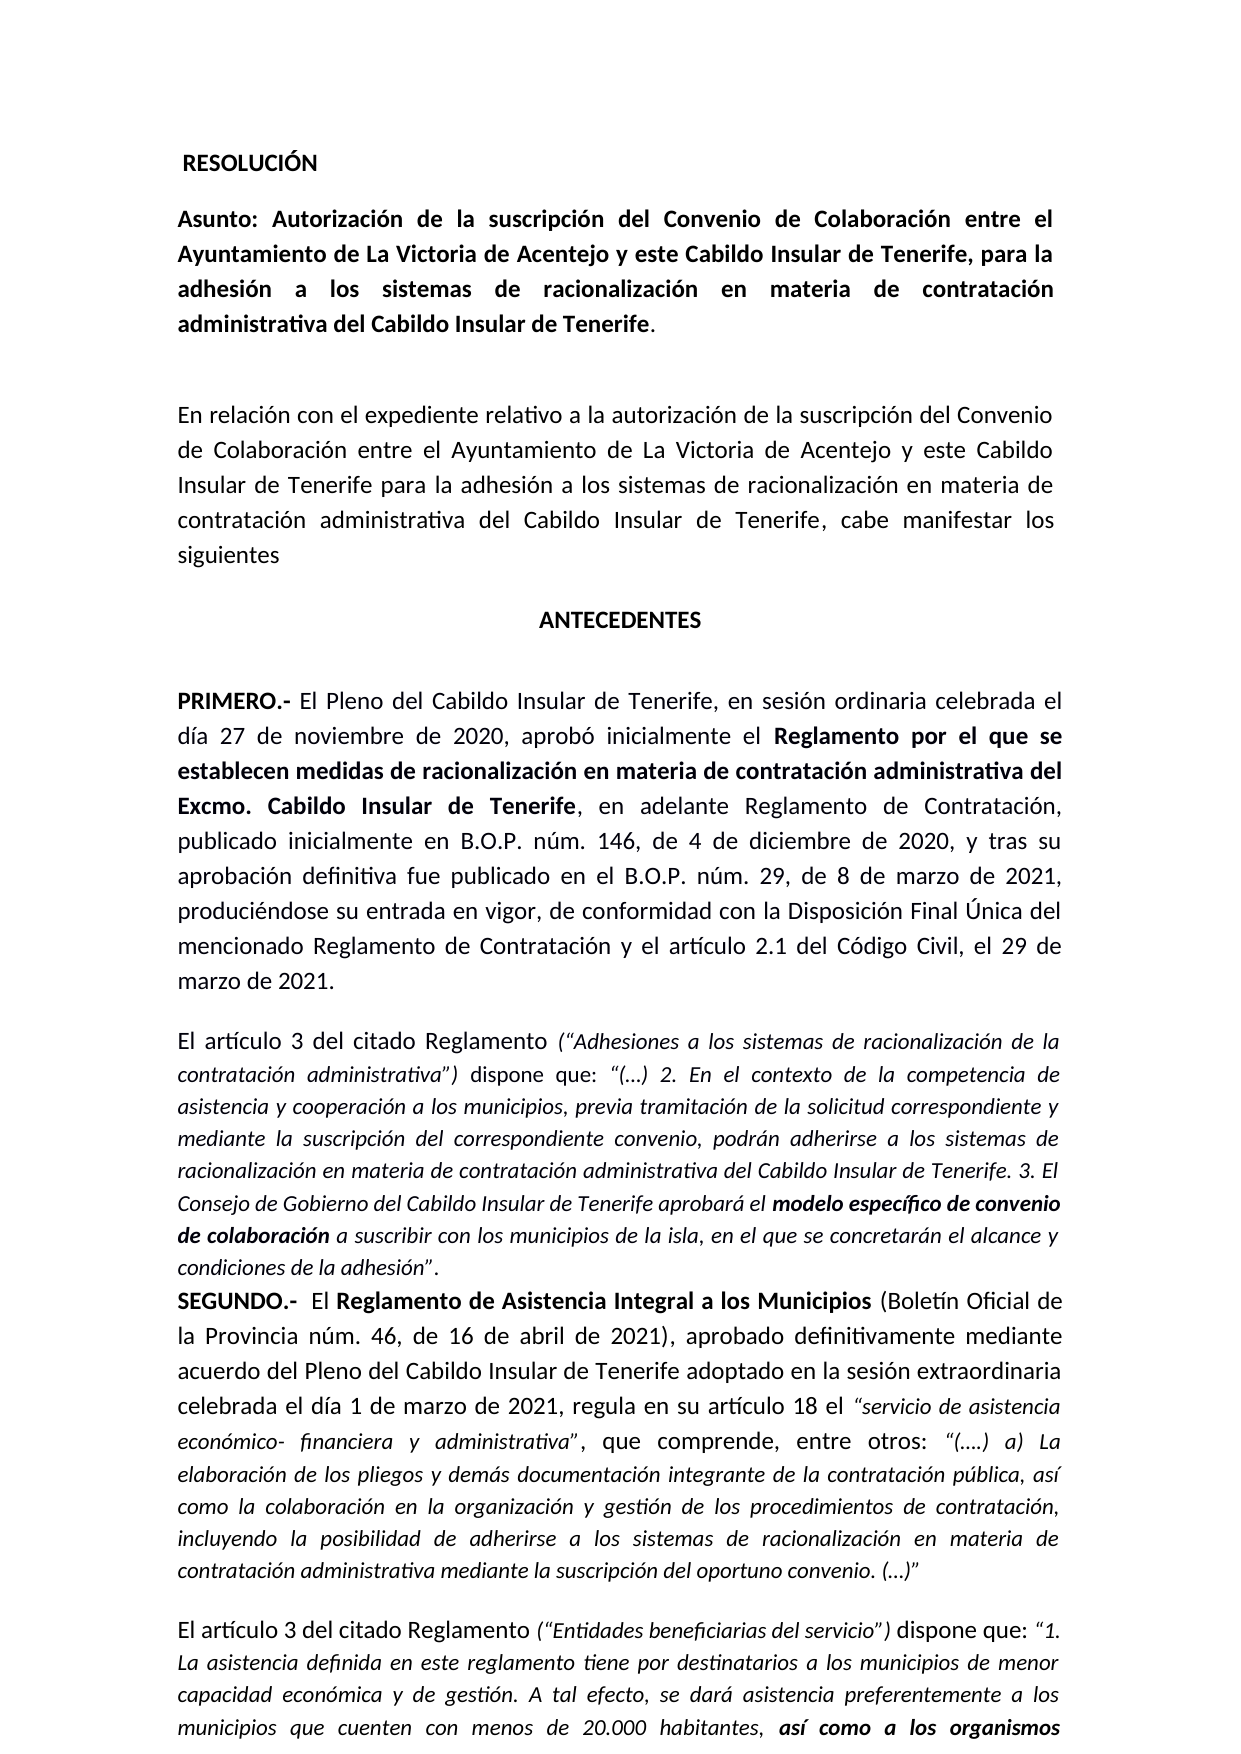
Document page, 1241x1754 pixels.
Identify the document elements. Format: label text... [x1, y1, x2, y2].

text El artículo 3 del citado Reglamento (“Entidades beneficiarias del servicio”) dispone que: “1. La asistencia definida en este reglamento tiene por destinatarios a los municipios de menor capacidad económica y de gestión. A tal efecto, se dará asistencia preferentemente a los municipios que cuenten con menos de 20.000 habitantes, así como a los organismos [177, 1614, 1063, 1741]
text ANTECEDENTES [177, 604, 1063, 635]
text RESOLUCIÓN [177, 148, 1063, 178]
text En relación con el expediente relativo a la autorización de la suscripción del Convenio de Colaboración entre el Ayuntamiento de La Victoria de Acentejo y este Cabildo Insular de Tenerife para la adhesión a los sistemas de racionalización en materia de contratación administrativa del Cabildo Insular de Tenerife, cabe manifestar los siguientes [177, 399, 1054, 570]
text El artículo 3 del citado Reglamento (“Adhesiones a los sistemas de racionalización de la contratación administrativa”) dispone que: “(…) 2. En el contexto de la competencia de asistencia y cooperación a los municipios, previa tramitación de la solicitud correspondiente y mediante la suscripción del correspondiente convenio, podrán adherirse a los sistemas de racionalización en materia de contratación administrativa del Cabildo Insular de Tenerife. 3. El Consejo de Gobierno del Cabildo Insular de Tenerife aprobará el modelo específico de convenio de colaboración a suscribir con los municipios de la isla, en el que se concretarán el alcance y condiciones de la adhesión”. [177, 1025, 1063, 1281]
text PRIMERO.- El Pleno del Cabildo Insular de Tenerife, en sesión ordinaria celebrada el día 27 de noviembre de 2020, aprobó inicialmente el Reglamento por el que se establecen medidas de racionalización en materia de contratación administrativa del Excmo. Cabildo Insular de Tenerife, en adelante Reglamento de Contratación, publicado inicialmente en B.O.P. núm. 146, de 4 de diciembre de 2020, y tras su aprobación definitiva fue publicado en el B.O.P. núm. 29, de 8 de marzo de 2021, produciéndose su entrada en vigor, de conformidad con la Disposición Final Única del mencionado Reglamento de Contratación y el artículo 2.1 del Código Civil, el 29 de marzo de 2021. [177, 685, 1063, 996]
text SEGUNDO.- El Reglamento de Asistencia Integral a los Municipios (Boletín Oficial de la Provincia núm. 46, de 16 de abril de 2021), aprobado definitivamente mediante acuerdo del Pleno del Cabildo Insular de Tenerife adoptado en la sesión extraordinaria celebrada el día 1 de marzo de 2021, regula en su artículo 18 el “servicio de asistencia económico- financiera y administrativa”, que comprende, entre otros: “(….) a) La elaboración de los pliegos y demás documentación integrante de la contratación pública, así como la colaboración en la organización y gestión de los procedimientos de contratación, incluyendo la posibilidad de adherirse a los sistemas de racionalización en materia de contratación administrativa mediante la suscripción del oportuno convenio. (…)” [177, 1285, 1063, 1584]
text Asunto: Autorización de la suscripción del Convenio de Colaboración entre el Ayuntamiento de La Victoria de Acentejo y este Cabildo Insular de Tenerife, para la adhesión a los sistemas de racionalización en materia de contratación administrativa del Cabildo Insular de Tenerife. [177, 203, 1054, 339]
